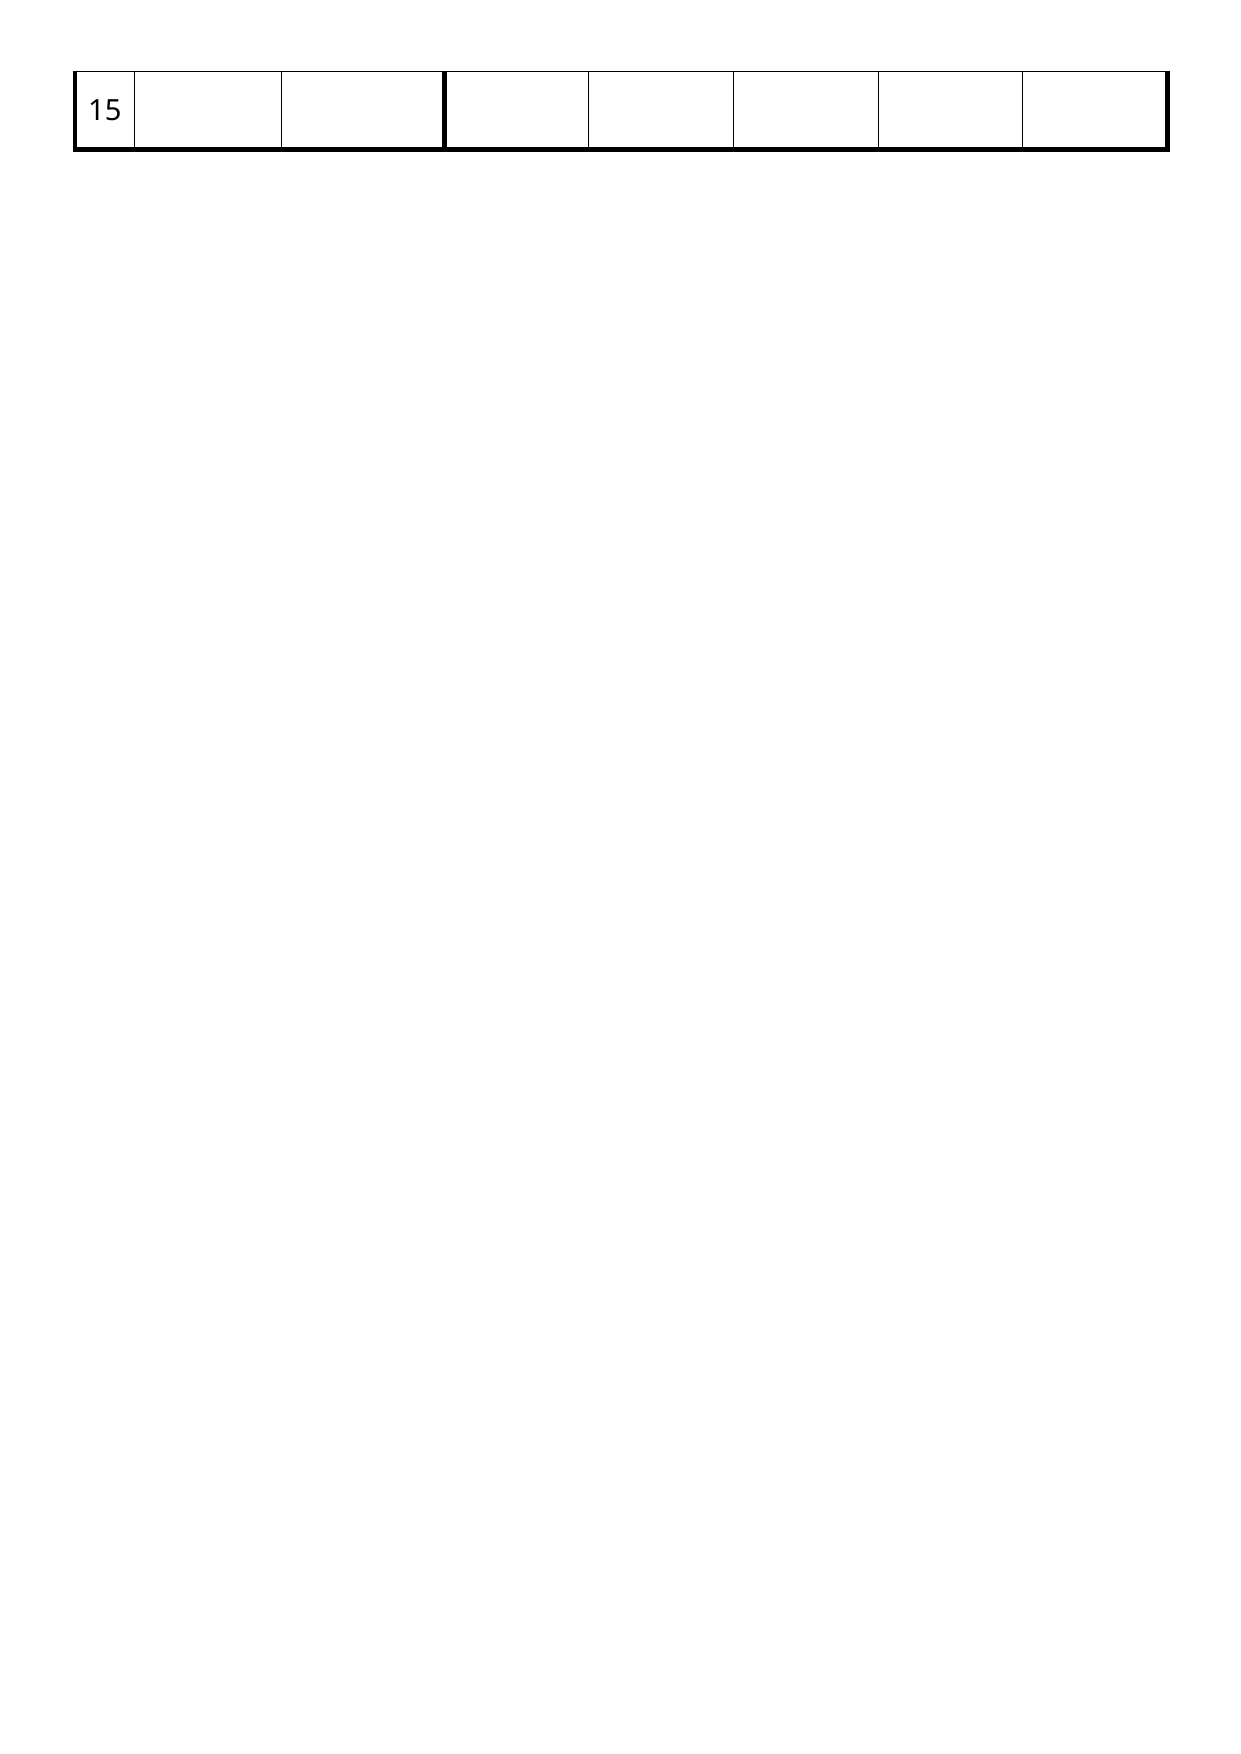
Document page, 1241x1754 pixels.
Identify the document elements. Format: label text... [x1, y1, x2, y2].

table_cell [1023, 72, 1165, 147]
table_cell [734, 72, 878, 147]
table_cell [135, 72, 281, 147]
table_cell [589, 72, 733, 147]
table_cell 15 [77, 72, 134, 147]
table_cell [879, 72, 1022, 147]
table_cell [447, 72, 588, 147]
table_cell [282, 72, 442, 147]
